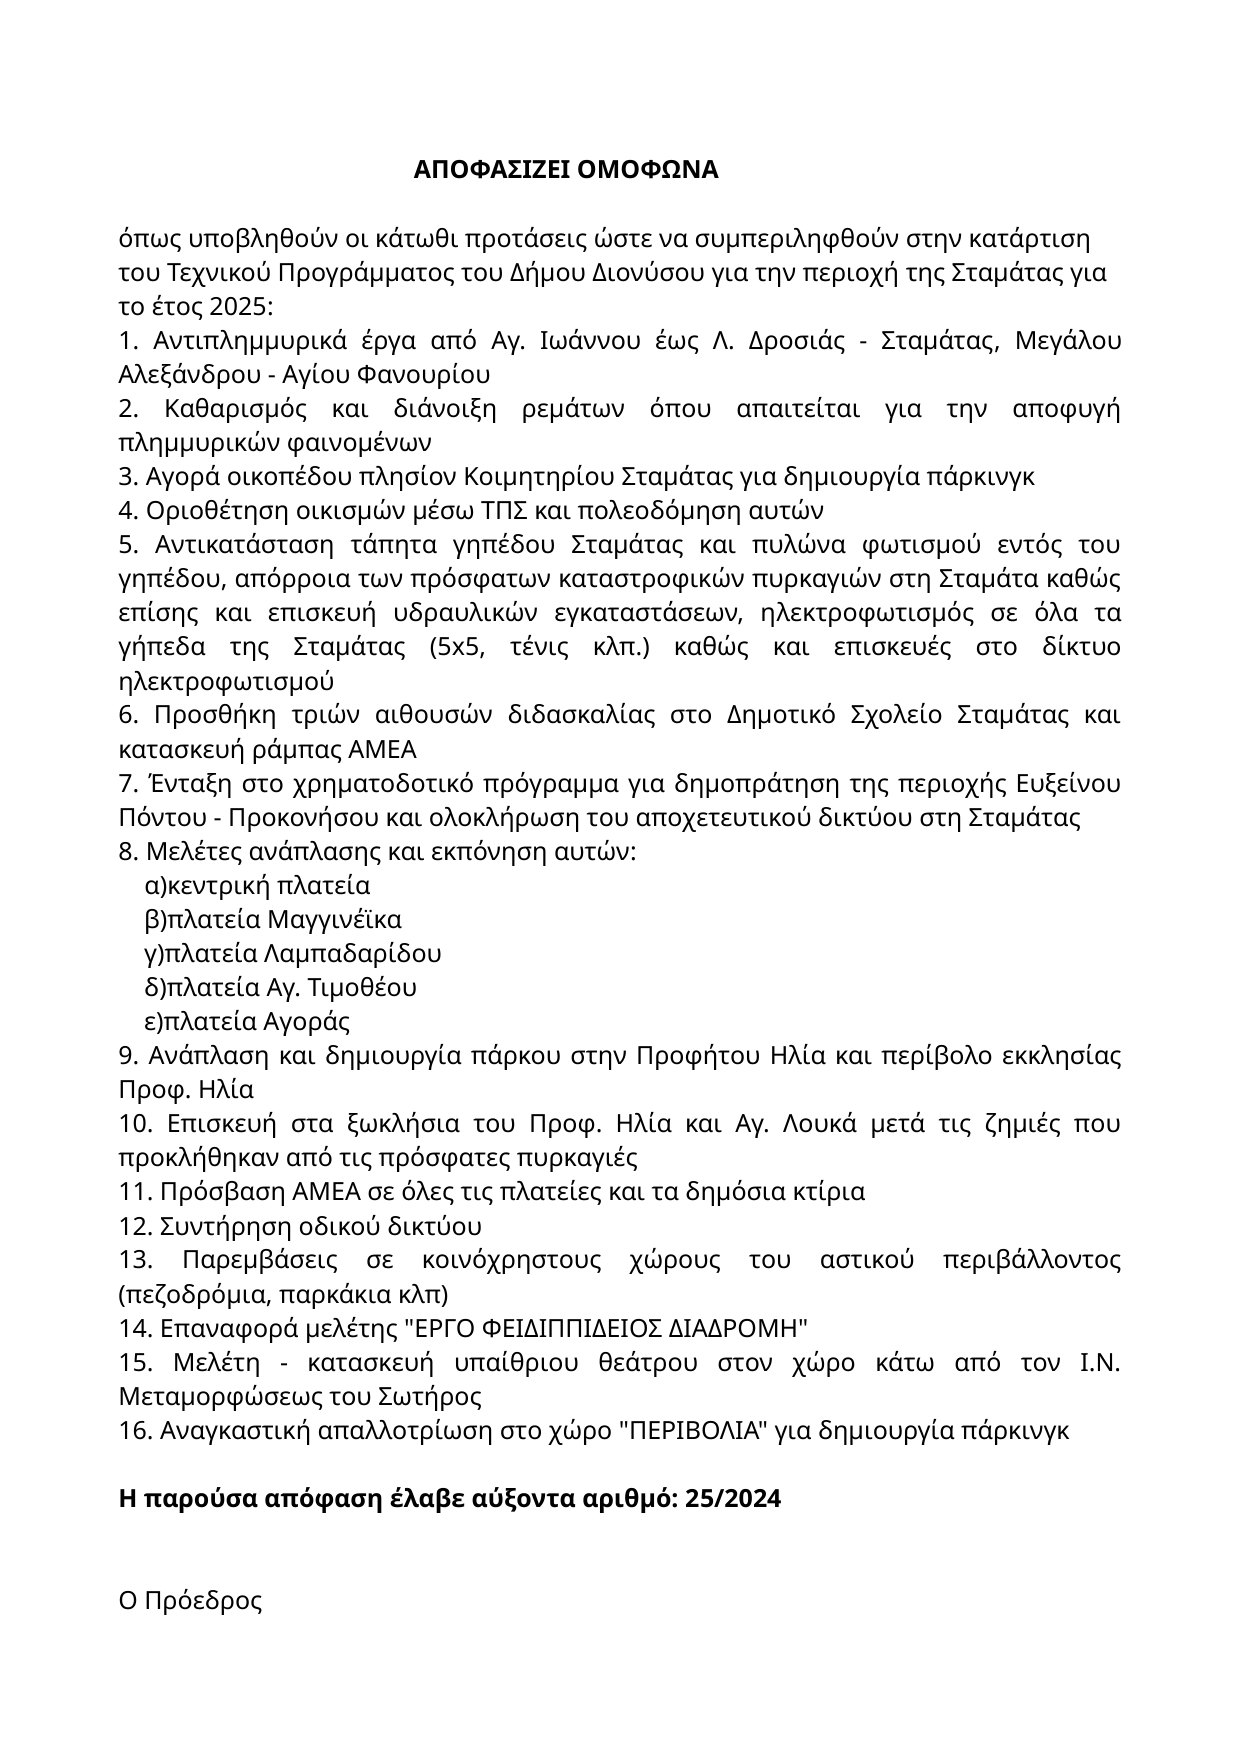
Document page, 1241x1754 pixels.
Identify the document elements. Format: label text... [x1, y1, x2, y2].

text γ)πλατεία Λαμπαδαρίδου [118, 936, 1122, 970]
text ΑΠΟΦΑΣΙΖΕΙ ΟΜΟΦΩΝΑ [118, 152, 1122, 186]
text 13. Παρεμβάσεις σε κοινόχρηστους χώρους του αστικού περιβάλλοντος (πεζοδρόμια, παρκάκια κλπ) [118, 1242, 1122, 1310]
text 11. Πρόσβαση ΑΜΕΑ σε όλες τις πλατείες και τα δημόσια κτίρια [118, 1174, 1122, 1208]
text Η παρούσα απόφαση έλαβε αύξοντα αριθμό: 25/2024 [118, 1481, 1122, 1515]
text 7. Ένταξη στο χρηματοδοτικό πρόγραμμα για δημοπράτηση της περιοχής Ευξείνου Πόντου - Προκονήσου και ολοκλήρωση του αποχετευτικού δικτύου στη Σταμάτας [118, 765, 1122, 833]
text 14. Επαναφορά μελέτης "ΕΡΓΟ ΦΕΙΔΙΠΠΙΔΕΙΟΣ ΔΙΑΔΡΟΜΗ" [118, 1310, 1122, 1344]
text 15. Μελέτη - κατασκευή υπαίθριου θεάτρου στον χώρο κάτω από τον Ι.Ν. Μεταμορφώσεως του Σωτήρος [118, 1344, 1122, 1412]
text ε)πλατεία Αγοράς [118, 1004, 1122, 1038]
text 1. Αντιπλημμυρικά έργα από Αγ. Ιωάννου έως Λ. Δροσιάς - Σταμάτας, Μεγάλου Αλεξάνδρου - Αγίου Φανουρίου [118, 322, 1122, 391]
text 6. Προσθήκη τριών αιθουσών διδασκαλίας στο Δημοτικό Σχολείο Σταμάτας και κατασκευή ράμπας ΑΜΕΑ [118, 697, 1122, 765]
text 2. Καθαρισμός και διάνοιξη ρεμάτων όπου απαιτείται για την αποφυγή πλημμυρικών φαινομένων [118, 391, 1122, 459]
text 4. Οριοθέτηση οικισμών μέσω ΤΠΣ και πολεοδόμηση αυτών [118, 493, 1122, 527]
text όπως υποβληθούν οι κάτωθι προτάσεις ώστε να συμπεριληφθούν στην κατάρτιση του Τεχνικού Προγράμματος του Δήμου Διονύσου για την περιοχή της Σταμάτας για το έτος 2025: [118, 220, 1122, 322]
text 12. Συντήρηση οδικού δικτύου [118, 1208, 1122, 1242]
text β)πλατεία Μαγγινέϊκα [118, 902, 1122, 936]
text 10. Επισκευή στα ξωκλήσια του Προφ. Ηλία και Αγ. Λουκά μετά τις ζημιές που προκλήθηκαν από τις πρόσφατες πυρκαγιές [118, 1106, 1122, 1174]
text α)κεντρική πλατεία [118, 867, 1122, 902]
text 3. Αγορά οικοπέδου πλησίον Κοιμητηρίου Σταμάτας για δημιουργία πάρκινγκ [118, 459, 1122, 493]
text Ο Πρόεδρος [118, 1583, 1122, 1617]
text 8. Μελέτες ανάπλασης και εκπόνηση αυτών: [118, 833, 1122, 867]
text 5. Αντικατάσταση τάπητα γηπέδου Σταμάτας και πυλώνα φωτισμού εντός του γηπέδου, απόρροια των πρόσφατων καταστροφικών πυρκαγιών στη Σταμάτα καθώς επίσης και επισκευή υδραυλικών εγκαταστάσεων, ηλεκτροφωτισμός σε όλα τα γήπεδα της Σταμάτας (5x5, τένις κλπ.) καθώς και επισκευές στο δίκτυο ηλεκτροφωτισμού [118, 527, 1122, 697]
text 9. Ανάπλαση και δημιουργία πάρκου στην Προφήτου Ηλία και περίβολο εκκλησίας Προφ. Ηλία [118, 1038, 1122, 1106]
text δ)πλατεία Αγ. Τιμοθέου [118, 970, 1122, 1004]
text 16. Αναγκαστική απαλλοτρίωση στο χώρο "ΠΕΡΙΒΟΛΙΑ" για δημιουργία πάρκινγκ [118, 1412, 1122, 1447]
